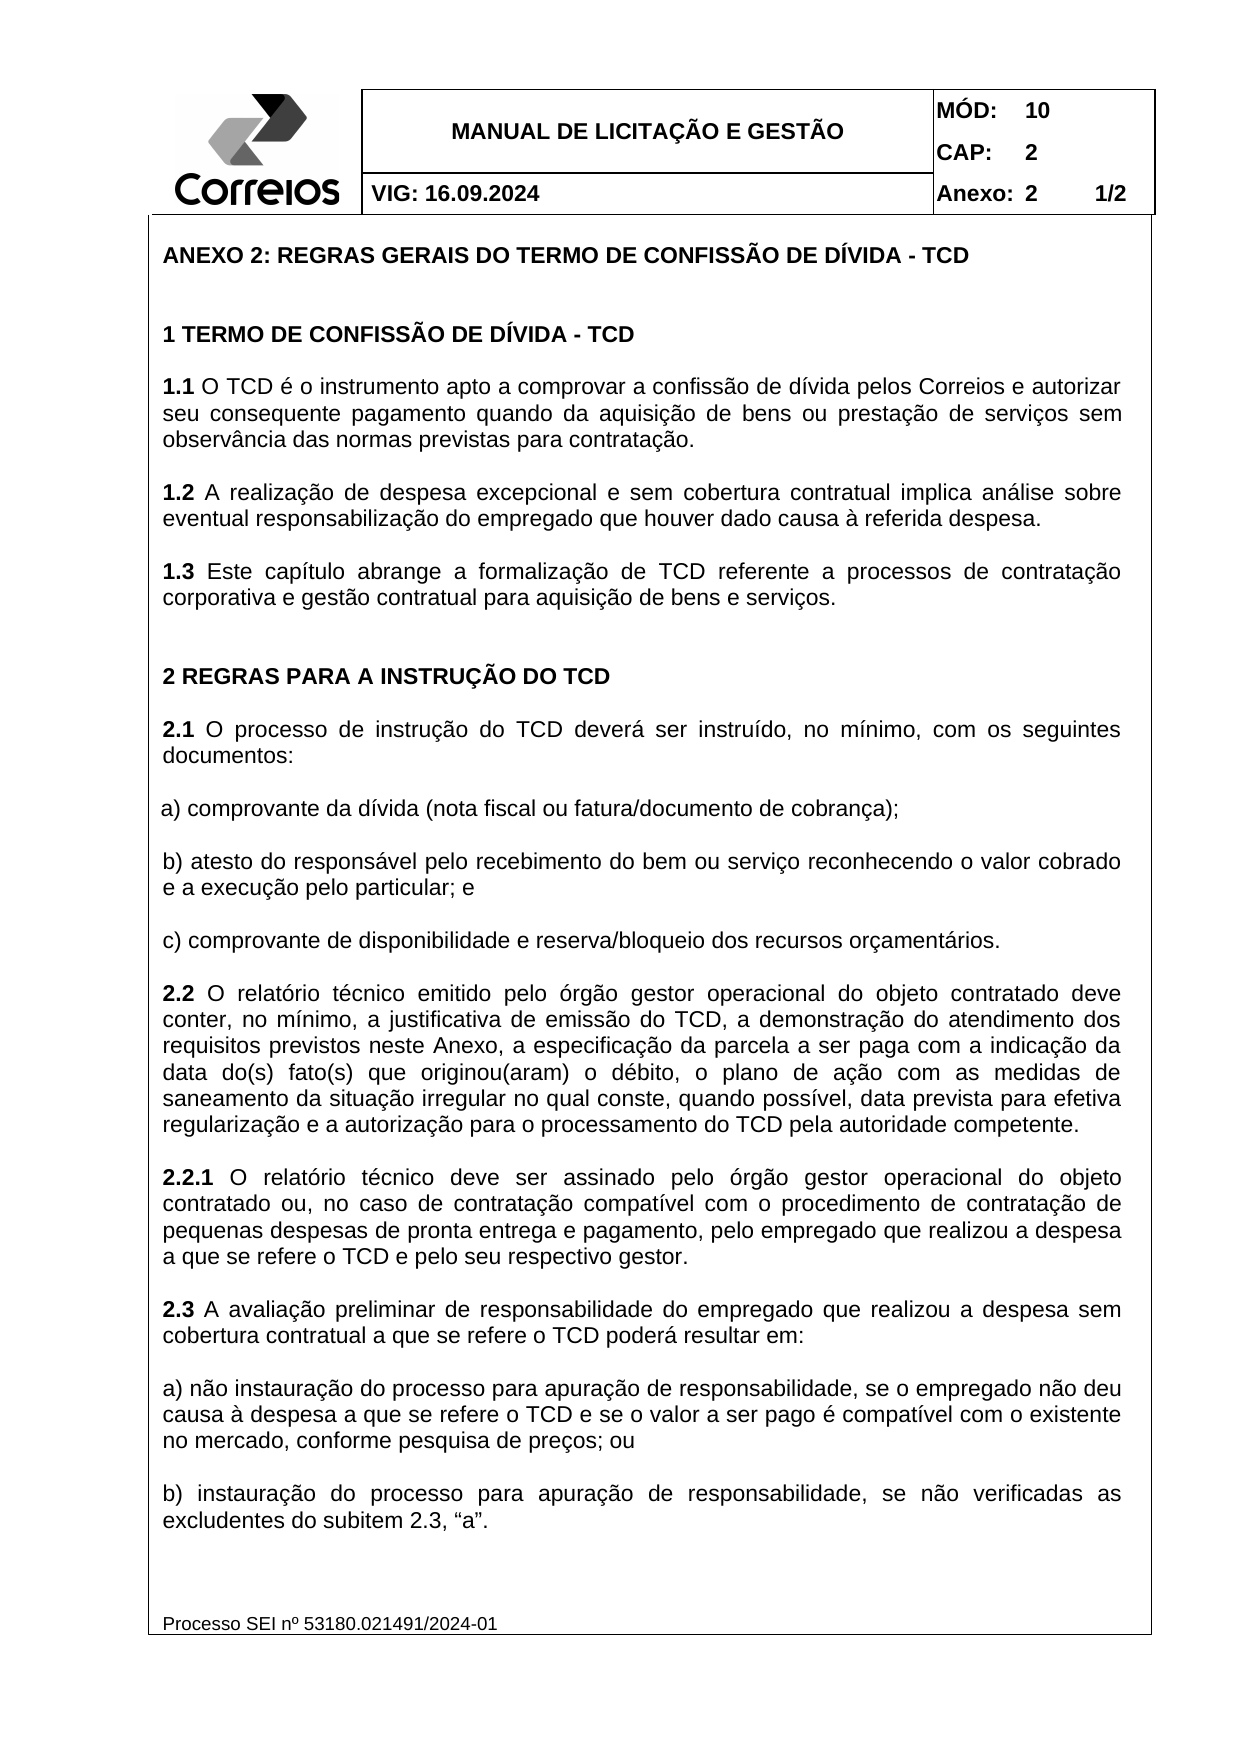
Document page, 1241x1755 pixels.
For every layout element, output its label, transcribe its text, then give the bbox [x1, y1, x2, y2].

text 2 REGRAS PARA A INSTRUÇÃO DO TCD [162, 663, 1122, 689]
text a) comprovante da dívida (nota fiscal ou fatura/documento de cobrança); [149, 795, 1125, 821]
text 1.2 A realização de despesa excepcional e sem cobertura contratual implica análise sobre eventual responsabilização do empregado que houver dado causa à referida despesa. [162, 479, 1122, 531]
text 1.3 Este capítulo abrange a formalização de TCD referente a processos de contratação corporativa e gestão contratual para aquisição de bens e serviços. [162, 558, 1122, 611]
text b) instauração do processo para apuração de responsabilidade, se não verificadas as excludentes do subitem 2.3, “a”. [162, 1480, 1122, 1533]
text 2.2.1 O relatório técnico deve ser assinado pelo órgão gestor operacional do objeto contratado ou, no caso de contratação compatível com o procedimento de contratação de pequenas despesas de pronta entrega e pagamento, pelo empregado que realizou a despesa a que se refere o TCD e pelo seu respectivo gestor. [162, 1164, 1122, 1269]
text 2.2 O relatório técnico emitido pelo órgão gestor operacional do objeto contratado deve conter, no mínimo, a justificativa de emissão do TCD, a demonstração do atendimento dos requisitos previstos neste Anexo, a especificação da parcela a ser paga com a indicação da data do(s) fato(s) que originou(aram) o débito, o plano de ação com as medidas de saneamento da situação irregular no qual conste, quando possível, data prevista para efetiva regularização e a autorização para o processamento do TCD pela autoridade competente. [162, 979, 1122, 1138]
text 1 TERMO DE CONFISSÃO DE DÍVIDA - TCD [162, 321, 1122, 347]
text 1.1 O TCD é o instrumento apto a comprovar a confissão de dívida pelos Correios e autorizar seu consequente pagamento quando da aquisição de bens ou prestação de serviços sem observância das normas previstas para contratação. [162, 373, 1122, 452]
text c) comprovante de disponibilidade e reserva/bloqueio dos recursos orçamentários. [162, 927, 1122, 953]
text b) atesto do responsável pelo recebimento do bem ou serviço reconhecendo o valor cobrado e a execução pelo particular; e [162, 848, 1122, 900]
text ANEXO 2: REGRAS GERAIS DO TERMO DE CONFISSÃO DE DÍVIDA - TCD [162, 242, 1122, 268]
text 2.3 A avaliação preliminar de responsabilidade do empregado que realizou a despesa sem cobertura contratual a que se refere o TCD poderá resultar em: [162, 1296, 1122, 1348]
text 2.1 O processo de instrução do TCD deverá ser instruído, no mínimo, com os seguintes documentos: [162, 716, 1122, 769]
text a) não instauração do processo para apuração de responsabilidade, se o empregado não deu causa à despesa a que se refere o TCD e se o valor a ser pago é compatível com o existente no mercado, conforme pesquisa de preços; ou [162, 1375, 1122, 1454]
